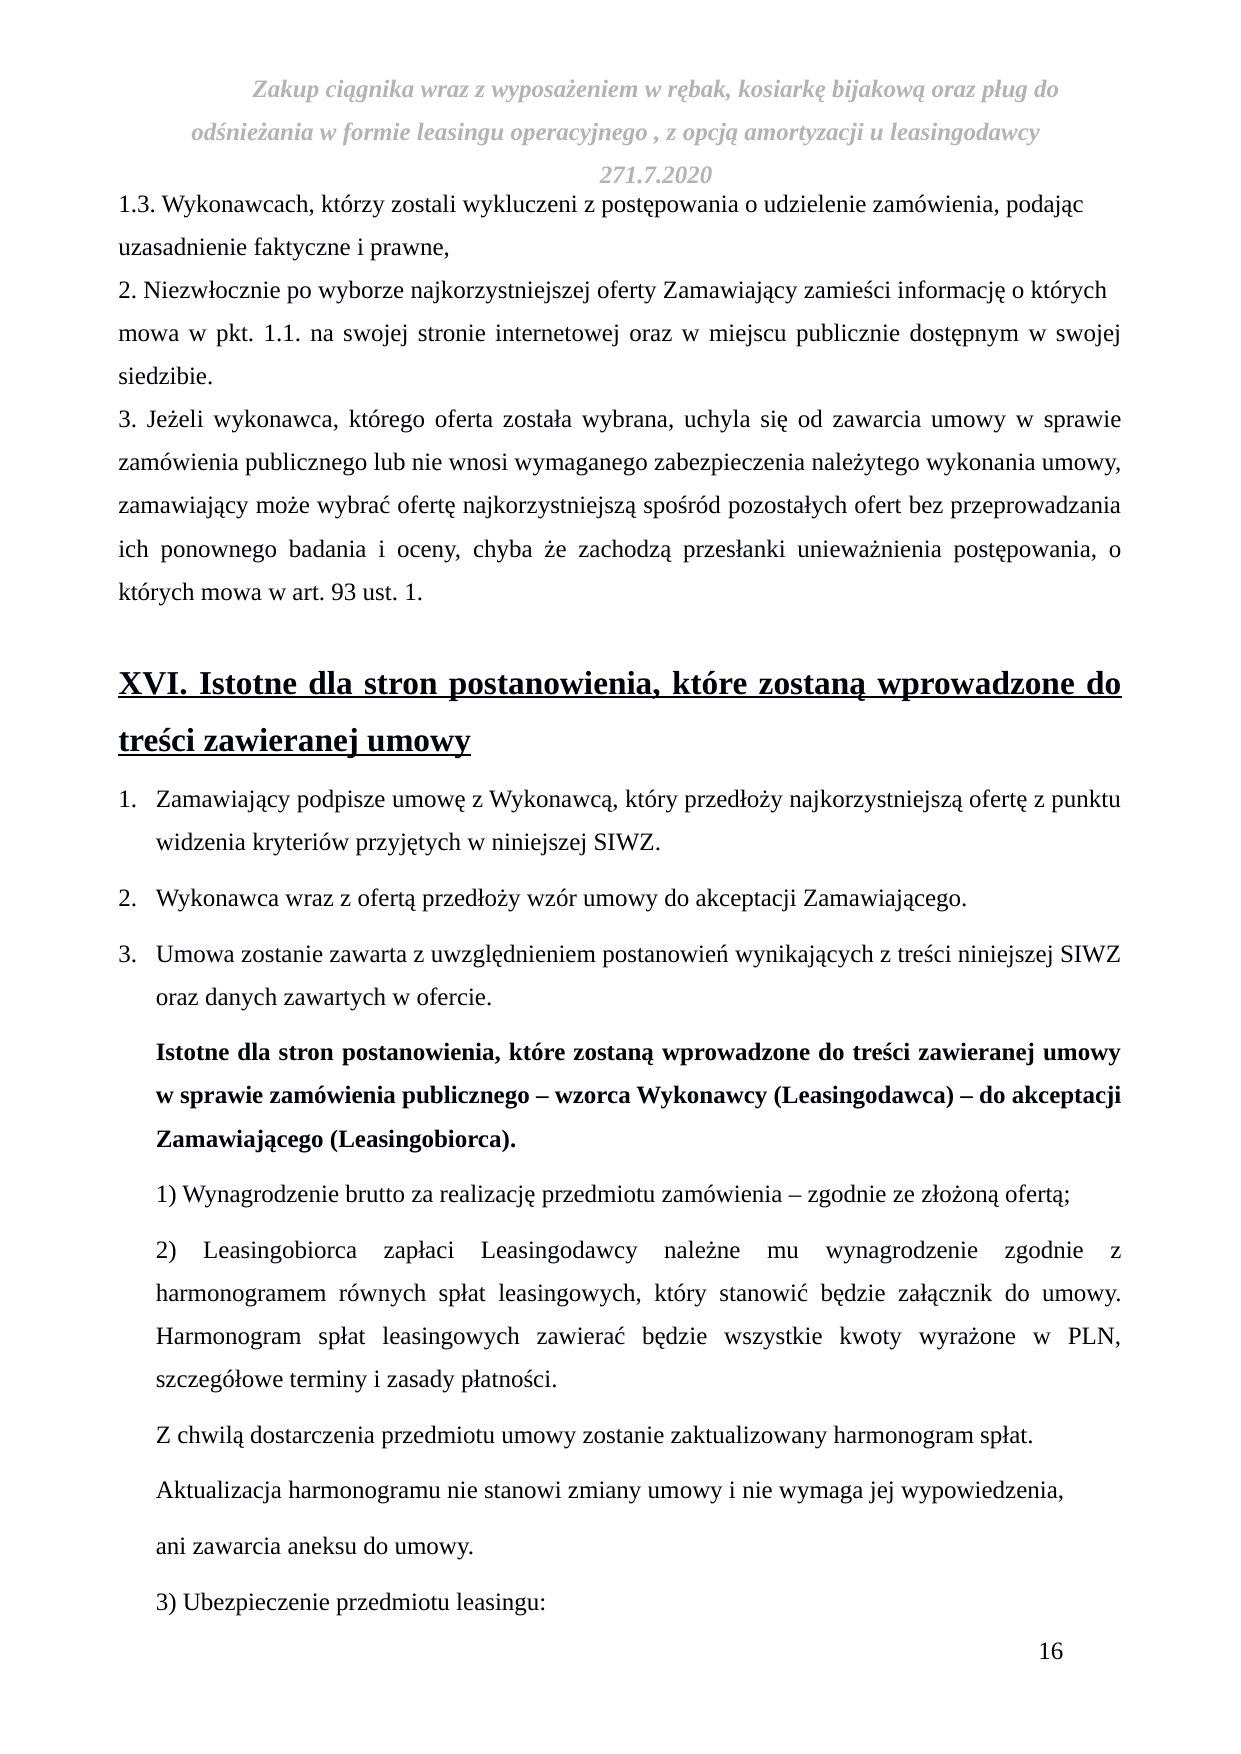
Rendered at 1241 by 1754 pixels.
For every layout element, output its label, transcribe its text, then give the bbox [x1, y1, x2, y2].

text treści zawieranej umowy [118, 698, 1122, 759]
text Istotne dla stron postanowienia, które zostaną wprowadzone do treści zawieranej umowy w sprawie zamówienia publicznego – wzorca Wykonawcy (Leasingodawca) – do akceptacji Zamawiającego (Leasingobiorca). [156, 1037, 1122, 1152]
text ani zawarcia aneksu do umowy. [156, 1531, 1122, 1560]
text Aktualizacja harmonogramu nie stanowi zmiany umowy i nie wymaga jej wypowiedzenia, [156, 1476, 1122, 1504]
text 2) Leasingobiorca zapłaci Leasingodawcy należne mu wynagrodzenie zgodnie z harmonogramem równych spłat leasingowych, który stanowić będzie załącznik do umowy. Harmonogram spłat leasingowych zawierać będzie wszystkie kwoty wyrażone w PLN, szczegółowe terminy i zasady płatności. [156, 1235, 1122, 1393]
text 1.3. Wykonawcach, którzy zostali wykluczeni z postępowania o udzielenie zamówienia, podając [118, 189, 1122, 217]
list Wykonawca wraz z ofertą przedłoży wzór umowy do akceptacji Zamawiającego. [118, 883, 1122, 912]
text 3. Jeżeli wykonawca, którego oferta została wybrana, uchyla się od zawarcia umowy w sprawie zamówienia publicznego lub nie wnosi wymaganego zabezpieczenia należytego wykonania umowy, zamawiający może wybrać ofertę najkorzystniejszą spośród pozostałych ofert bez przeprowadzania ich ponownego badania i oceny, chyba że zachodzą przesłanki unieważnienia postępowania, o których mowa w art. 93 ust. 1. [118, 404, 1122, 606]
text Z chwilą dostarczenia przedmiotu umowy zostanie zaktualizowany harmonogram spłat. [156, 1420, 1122, 1449]
text 2. Niezwłocznie po wyborze najkorzystniejszej oferty Zamawiający zamieści informację o których [118, 275, 1122, 304]
text 1) Wynagrodzenie brutto za realizację przedmiotu zamówienia – zgodnie ze złożoną ofertą; [156, 1179, 1122, 1208]
list Umowa zostanie zawarta z uwzględnieniem postanowień wynikających z treści niniejszej SIWZ oraz danych zawartych w ofercie. [118, 939, 1122, 1011]
text XVI. Istotne dla stron postanowienia, które zostaną wprowadzone do [118, 663, 1122, 696]
text uzasadnienie faktyczne i prawne, [118, 232, 1122, 261]
text mowa w pkt. 1.1. na swojej stronie internetowej oraz w miejscu publicznie dostępnym w swojej siedzibie. [118, 318, 1122, 390]
list Zamawiający podpisze umowę z Wykonawcą, który przedłoży najkorzystniejszą ofertę z punktu widzenia kryteriów przyjętych w niniejszej SIWZ. [118, 784, 1122, 856]
text 3) Ubezpieczenie przedmiotu leasingu: [156, 1587, 1122, 1616]
